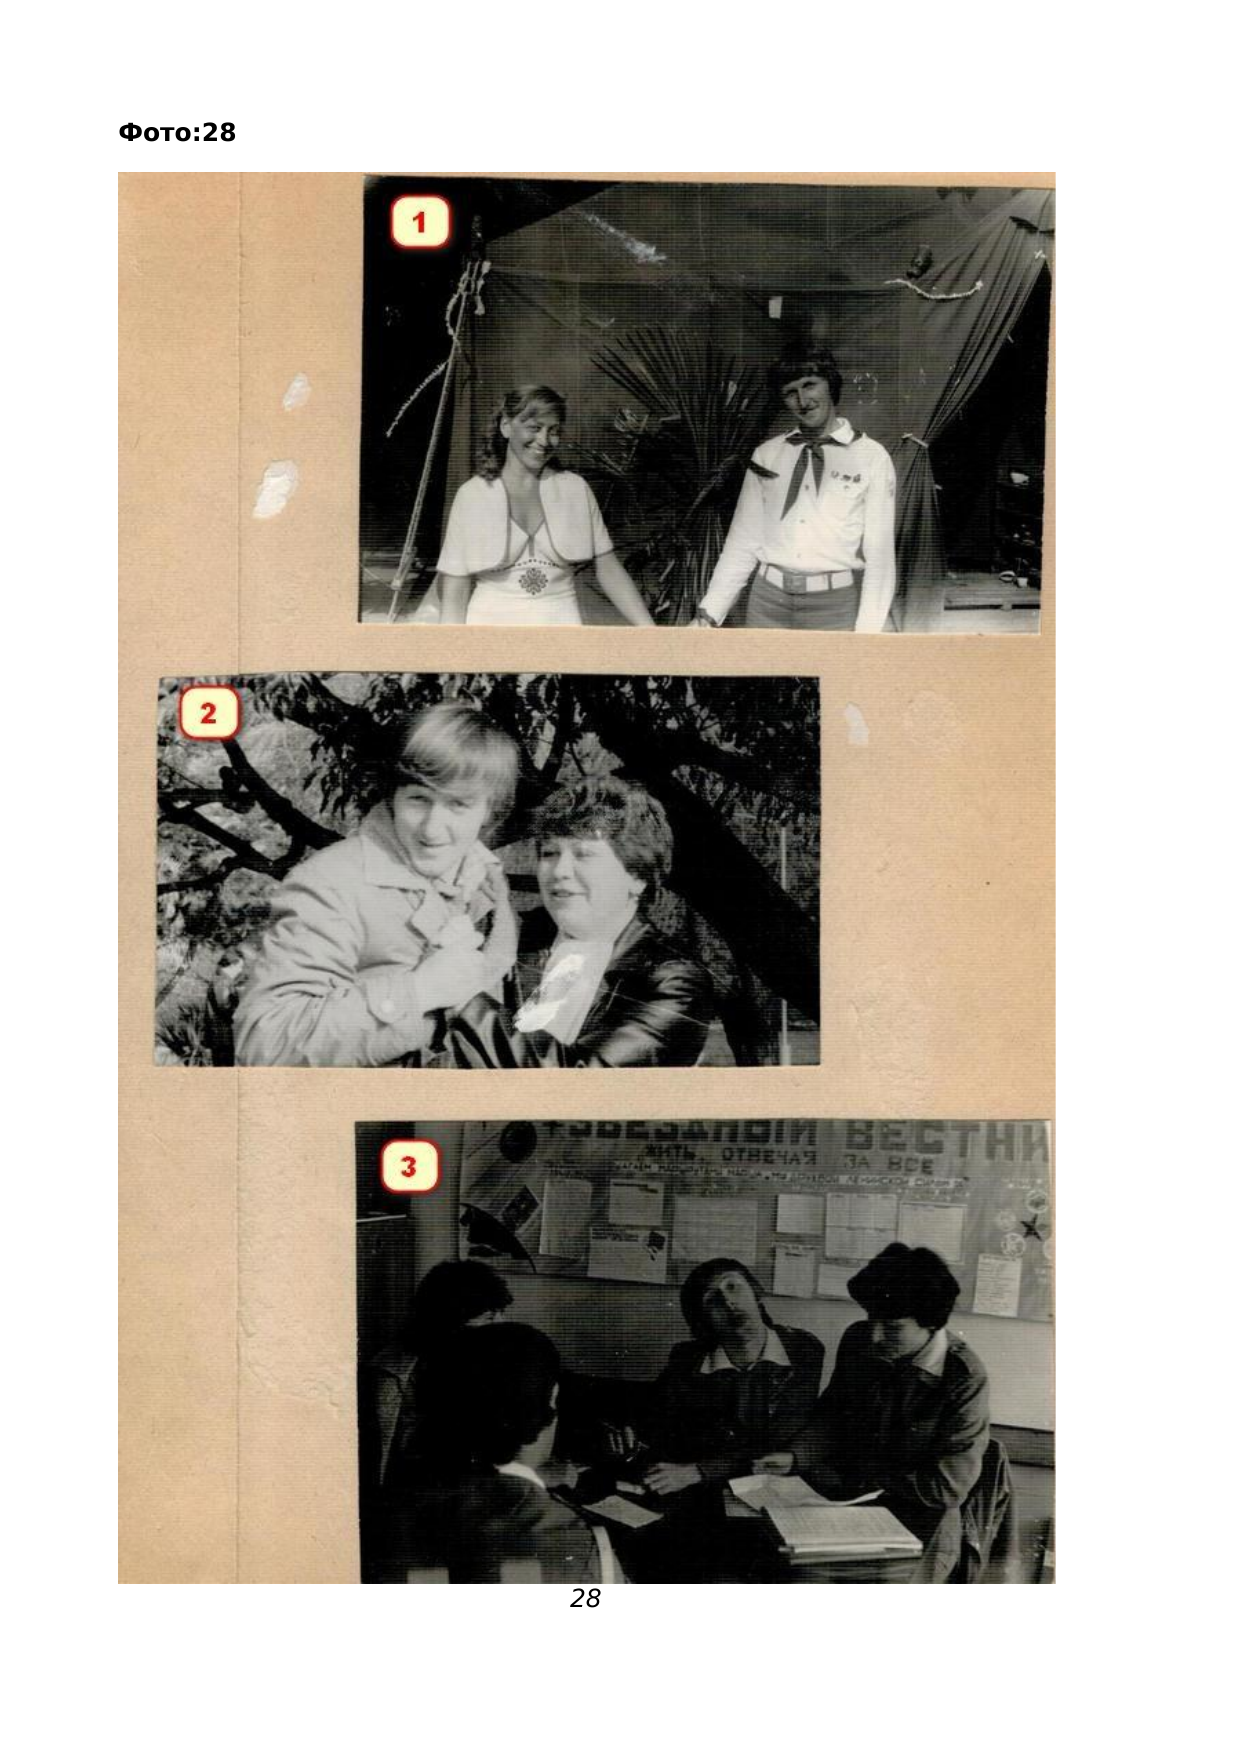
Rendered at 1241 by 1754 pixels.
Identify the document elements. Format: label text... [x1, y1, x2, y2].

picture [118, 172, 1056, 1584]
subtitle Фото:28 [118, 118, 1122, 147]
text 28 [118, 1584, 1056, 1613]
